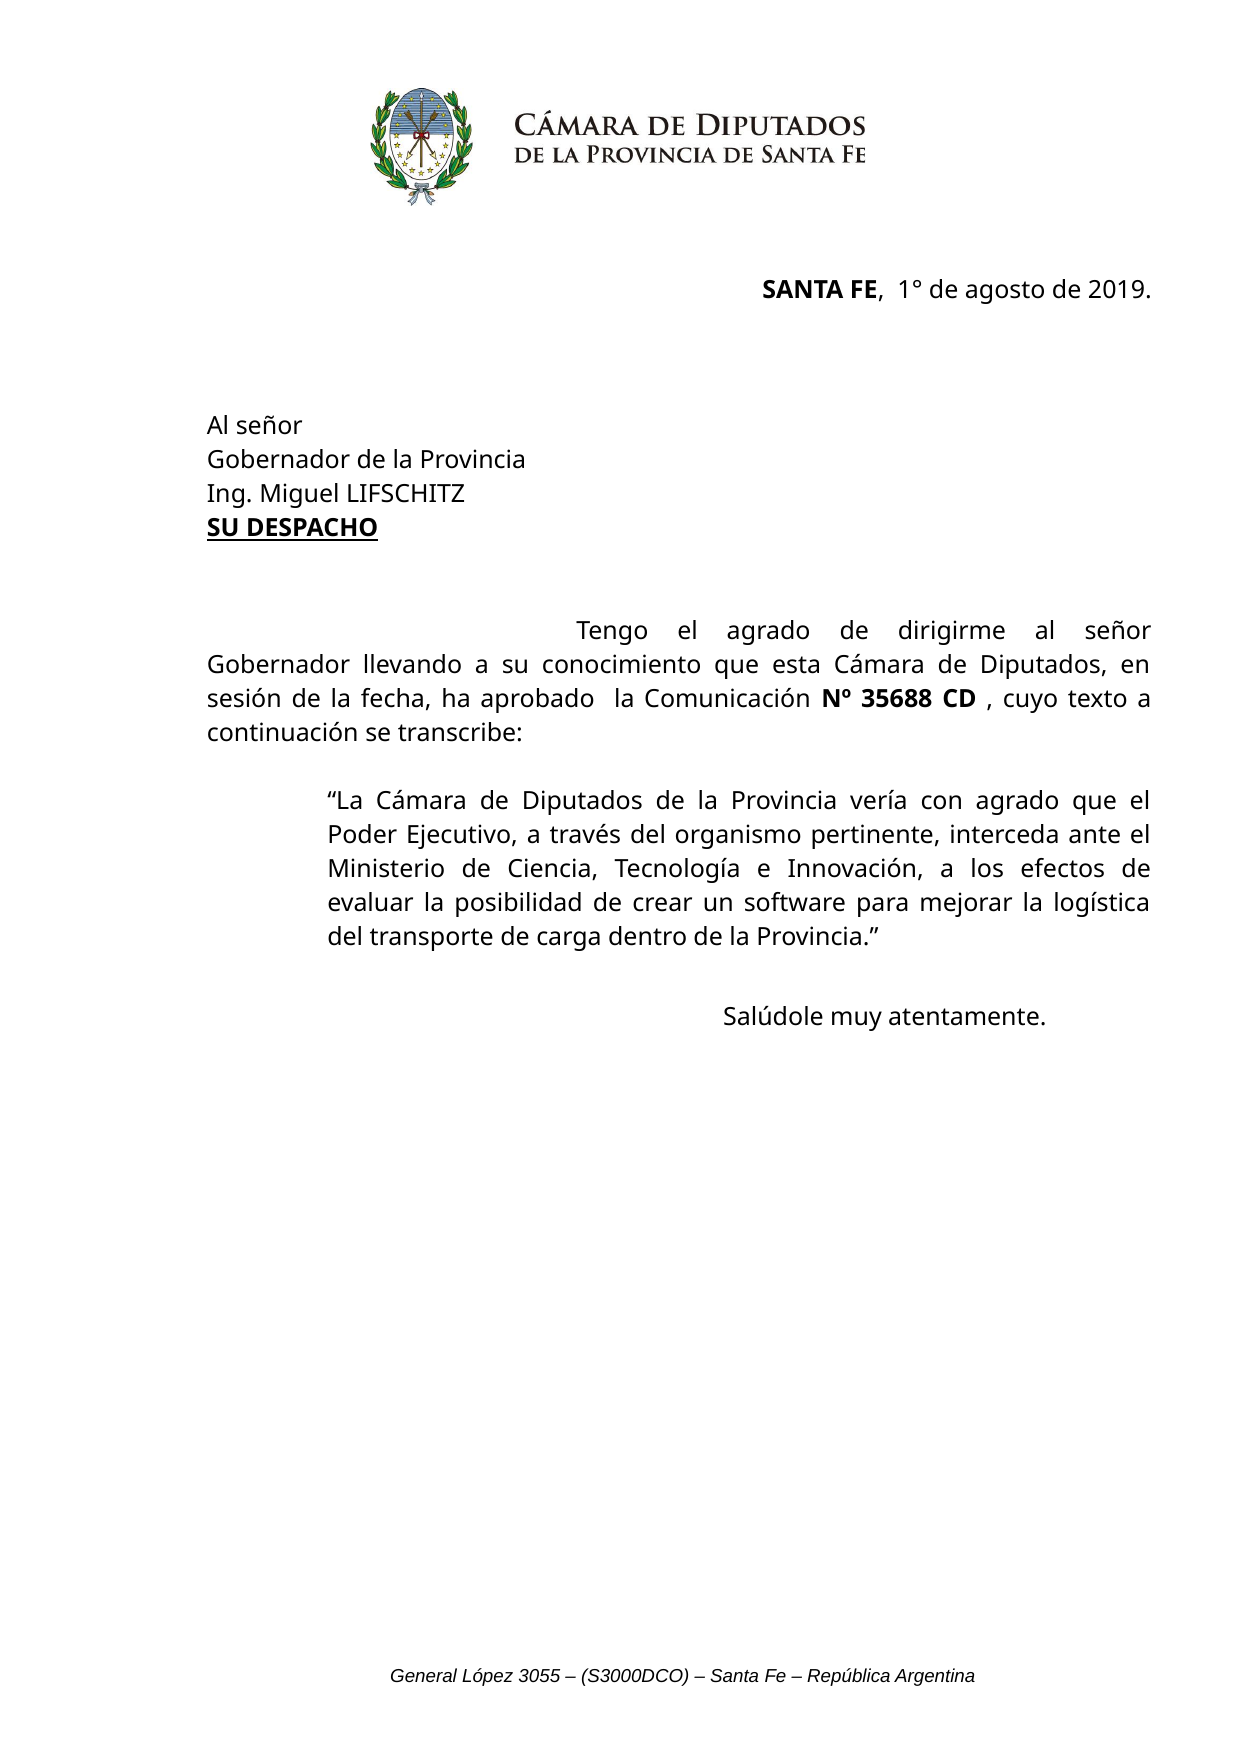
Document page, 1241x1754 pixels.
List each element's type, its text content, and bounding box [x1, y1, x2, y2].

text Ing. Miguel LIFSCHITZ [207, 476, 1152, 510]
text Al señor [207, 408, 1152, 442]
text SU DESPACHO [207, 510, 1152, 544]
text SANTA FE, 1° de agosto de 2019. [207, 272, 1152, 306]
text Tengo el agrado de dirigirme al señor Gobernador llevando a su conocimiento que esta Cámara de Diputados, en sesión de la fecha, ha aprobado la Comunicación Nº 35688 CD , cuyo texto a continuación se transcribe: [207, 612, 1152, 748]
text Gobernador de la Provincia [207, 442, 1152, 476]
text “La Cámara de Diputados de la Provincia vería con agrado que el Poder Ejecutivo, a través del organismo pertinente, interceda ante el Ministerio de Ciencia, Tecnología e Innovación, a los efectos de evaluar la posibilidad de crear un software para mejorar la logística del transporte de carga dentro de la Provincia.” [327, 783, 1152, 953]
text Salúdole muy atentamente. [649, 999, 1152, 1033]
picture [370, 88, 866, 210]
